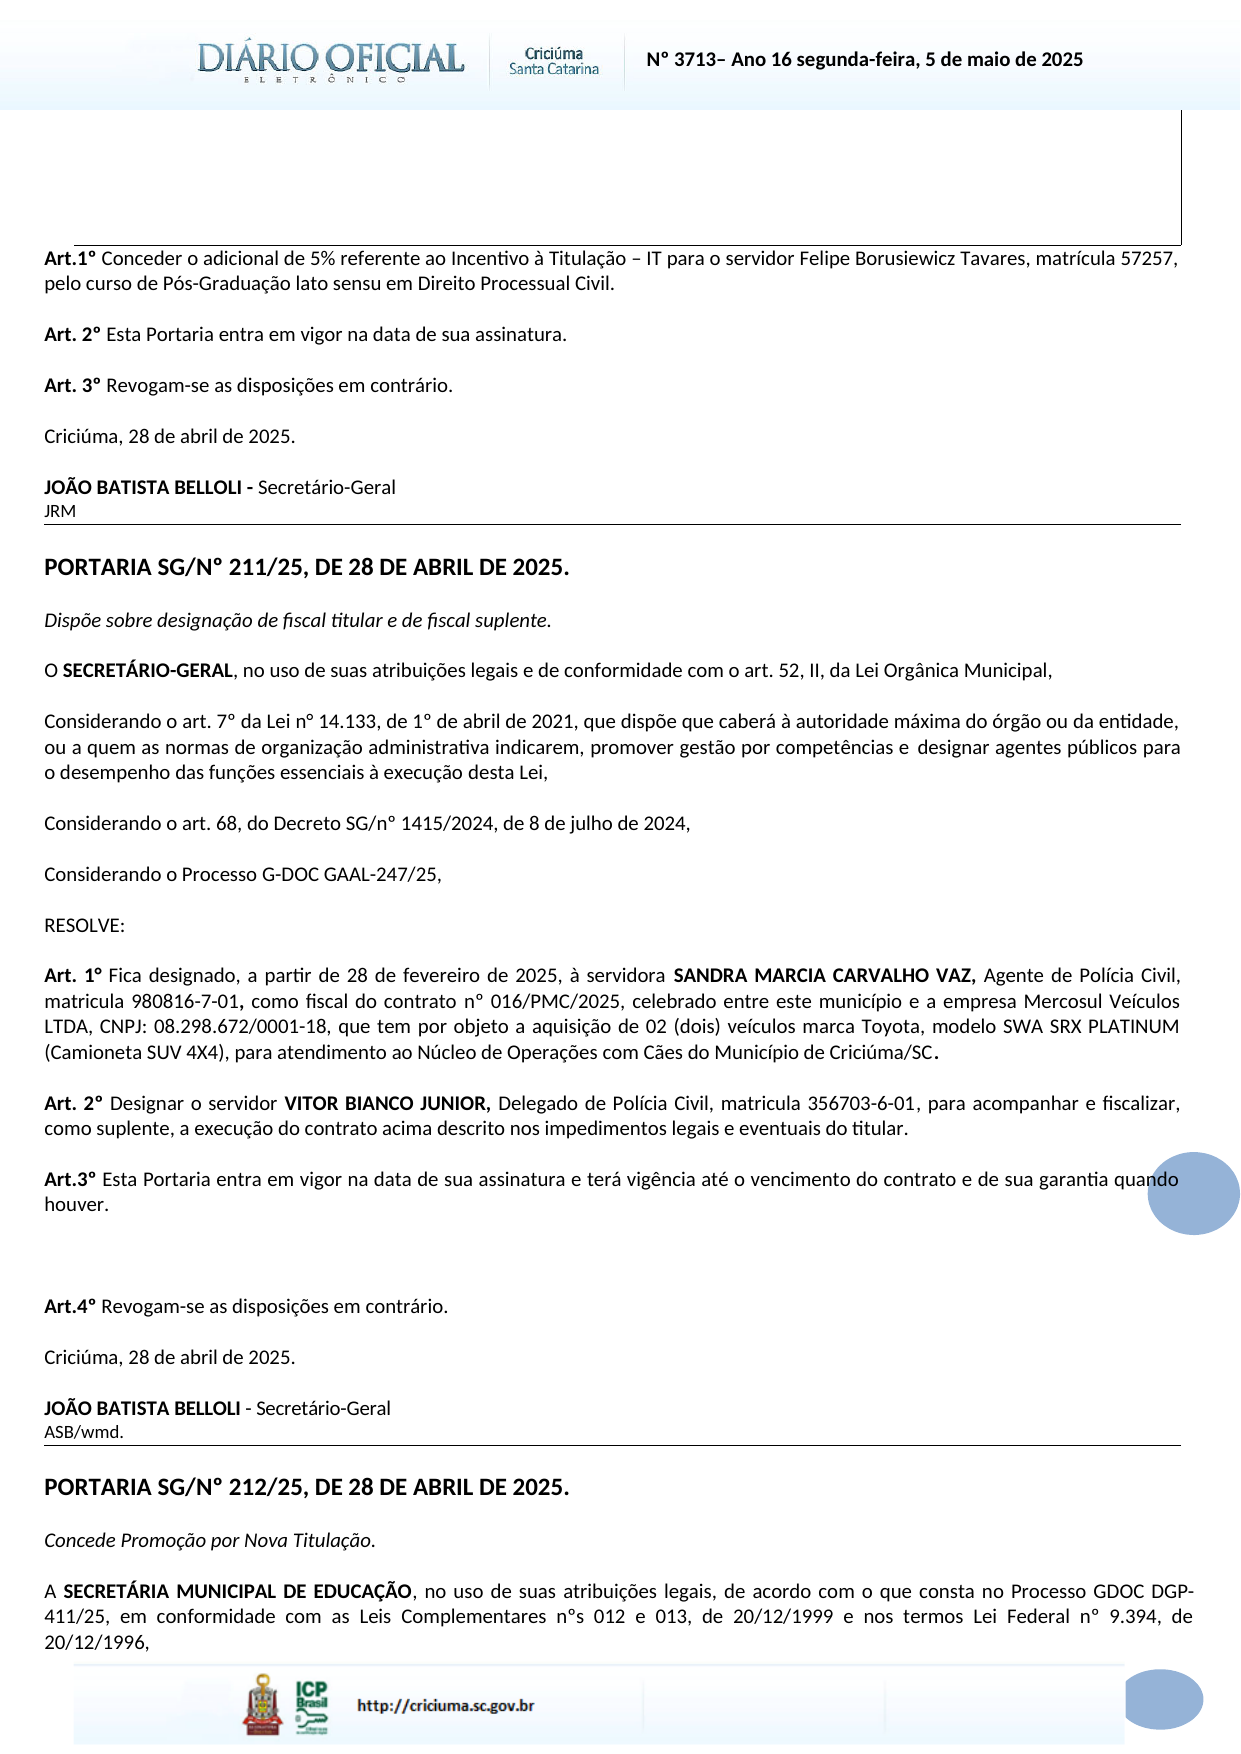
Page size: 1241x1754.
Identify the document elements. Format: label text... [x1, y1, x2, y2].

text JRM [44, 499, 1181, 524]
text JOÃO BATISTA BELLOLI - Secretário-Geral [44, 474, 1240, 499]
text A SECRETÁRIA MUNICIPAL DE EDUCAÇÃO, no uso de suas atribuições legais, de acordo com o que consta no Processo GDOC DGP-411/25, em conformidade com as Leis Complementares nºs 012 e 013, de 20/12/1999 e nos termos Lei Federal nº 9.394, de 20/12/1996, [44, 1578, 1196, 1654]
text O SECRETÁRIO-GERAL, no uso de suas atribuições legais e de conformidade com o art. 52, II, da Lei Orgânica Municipal, [44, 658, 1181, 683]
text Dispõe sobre designação de fiscal titular e de fiscal suplente. [44, 607, 1181, 632]
text PORTARIA SG/Nº 212/25, DE 28 DE ABRIL DE 2025. [44, 1472, 1181, 1502]
text JOÃO BATISTA BELLOLI - Secretário-Geral [44, 1395, 1152, 1420]
text RESOLVE: [44, 912, 1181, 937]
text ASB/wmd. [44, 1420, 1181, 1445]
list Art.3º Esta Portaria entra em vigor na data de sua assinatura e terá vigência até o vencimento do contrato e de sua garantia quando houver. [44, 1166, 1158, 1217]
text Considerando o art. 7º da Lei n° 14.133, de 1º de abril de 2021, que dispõe que caberá à autoridade máxima do órgão ou da entidade, ou a quem as normas de organização administrativa indicarem, promover gestão por competências e designar agentes públicos para o desempenho das funções essenciais à execução desta Lei, [44, 708, 1181, 785]
text Art. 1° Fica designado, a partir de 28 de fevereiro de 2025, à servidora SANDRA MARCIA CARVALHO VAZ, Agente de Polícia Civil, matricula 980816-7-01, como fiscal do contrato nº 016/PMC/2025, celebrado entre este município e a empresa Mercosul Veículos LTDA, CNPJ: 08.298.672/0001-18, que tem por objeto a aquisição de 02 (dois) veículos marca Toyota, modelo SWA SRX PLATINUM (Camioneta SUV 4X4), para atendimento ao Núcleo de Operações com Cães do Município de Criciúma/SC. [44, 963, 1181, 1064]
text Considerando o Processo G-DOC GAAL-247/25, [44, 861, 1181, 886]
list Art.4º Revogam-se as disposições em contrário. [44, 1293, 1181, 1318]
text Art. 2º Designar o servidor VITOR BIANCO JUNIOR, Delegado de Polícia Civil, matricula 356703-6-01, para acompanhar e fiscalizar, como suplente, a execução do contrato acima descrito nos impedimentos legais e eventuais do titular. [44, 1090, 1181, 1141]
text Criciúma, 28 de abril de 2025. [44, 423, 1181, 448]
text Criciúma, 28 de abril de 2025. [44, 1344, 1181, 1369]
text Art. 3º Revogam-se as disposições em contrário. [44, 372, 1181, 398]
text Concede Promoção por Nova Titulação. [44, 1527, 1196, 1553]
text Art. 2º Esta Portaria entra em vigor na data de sua assinatura. [44, 321, 1181, 347]
text PORTARIA SG/Nº 211/25, DE 28 DE ABRIL DE 2025. [44, 551, 1181, 581]
text Art.1º Conceder o adicional de 5% referente ao Incentivo à Titulação – IT para o servidor Felipe Borusiewicz Tavares, matrícula 57257, pelo curso de Pós-Graduação lato sensu em Direito Processual Civil. [44, 245, 1181, 296]
text Considerando o art. 68, do Decreto SG/nº 1415/2024, de 8 de julho de 2024, [44, 810, 1181, 836]
